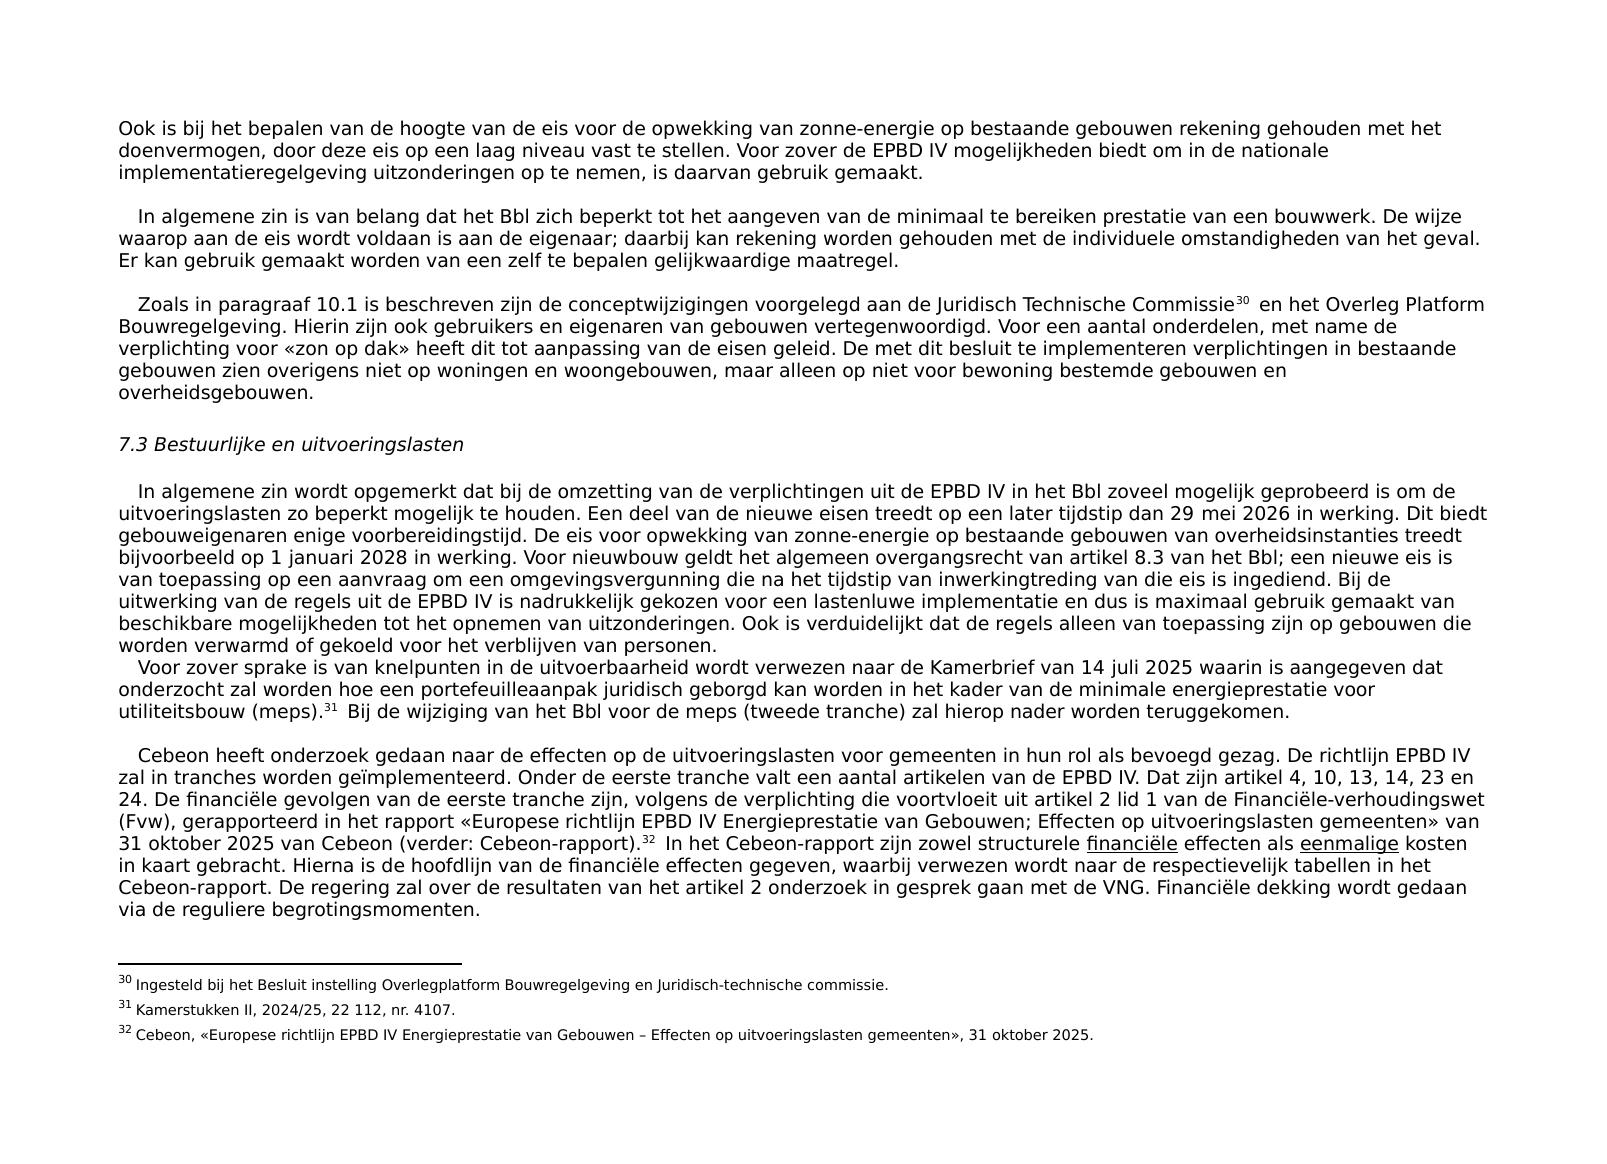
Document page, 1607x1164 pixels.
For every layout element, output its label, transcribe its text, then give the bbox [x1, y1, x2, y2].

text Voor zover sprake is van knelpunten in de uitvoerbaarheid wordt verwezen naar de Kamerbrief van 14 juli 2025 waarin is aangegeven dat onderzocht zal worden hoe een portefeuilleaanpak juridisch geborgd kan worden in het kader van de minimale energieprestatie voor utiliteitsbouw (meps). Bij de wijziging van het Bbl voor de meps (tweede tranche) zal hierop nader worden teruggekomen. [118, 657, 1488, 723]
text Cebeon, «Europese richtlijn EPBD IV Energieprestatie van Gebouwen – Effecten op uitvoeringslasten gemeenten», 31 oktober 2025. [118, 1023, 1488, 1045]
text Zoals in paragraaf 10.1 is beschreven zijn de conceptwijzigingen voorgelegd aan de Juridisch Technische Commissie en het Overleg Platform Bouwregelgeving. Hierin zijn ook gebruikers en eigenaren van gebouwen vertegenwoordigd. Voor een aantal onderdelen, met name de verplichting voor «zon op dak» heeft dit tot aanpassing van de eisen geleid. De met dit besluit te implementeren verplichtingen in bestaande gebouwen zien overigens niet op woningen en woongebouwen, maar alleen op niet voor bewoning bestemde gebouwen en overheidsgebouwen. [118, 294, 1488, 404]
text In algemene zin wordt opgemerkt dat bij de omzetting van de verplichtingen uit de EPBD IV in het Bbl zoveel mogelijk geprobeerd is om de uitvoeringslasten zo beperkt mogelijk te houden. Een deel van de nieuwe eisen treedt op een later tijdstip dan 29 mei 2026 in werking. Dit biedt gebouweigenaren enige voorbereidingstijd. De eis voor opwekking van zonne-energie op bestaande gebouwen van overheidsinstanties treedt bijvoorbeeld op 1 januari 2028 in werking. Voor nieuwbouw geldt het algemeen overgangsrecht van artikel 8.3 van het Bbl; een nieuwe eis is van toepassing op een aanvraag om een omgevingsvergunning die na het tijdstip van inwerkingtreding van die eis is ingediend. Bij de uitwerking van de regels uit de EPBD IV is nadrukkelijk gekozen voor een lastenluwe implementatie en dus is maximaal gebruik gemaakt van beschikbare mogelijkheden tot het opnemen van uitzonderingen. Ook is verduidelijkt dat de regels alleen van toepassing zijn op gebouwen die worden verwarmd of gekoeld voor het verblijven van personen. [118, 481, 1488, 657]
text Cebeon heeft onderzoek gedaan naar de effecten op de uitvoeringslasten voor gemeenten in hun rol als bevoegd gezag. De richtlijn EPBD IV zal in tranches worden geïmplementeerd. Onder de eerste tranche valt een aantal artikelen van de EPBD IV. Dat zijn artikel 4, 10, 13, 14, 23 en 24. De financiële gevolgen van de eerste tranche zijn, volgens de verplichting die voortvloeit uit artikel 2 lid 1 van de Financiële-verhoudingswet (Fvw), gerapporteerd in het rapport «Europese richtlijn EPBD IV Energieprestatie van Gebouwen; Effecten op uitvoeringslasten gemeenten» van 31 oktober 2025 van Cebeon (verder: Cebeon-rapport). In het Cebeon-rapport zijn zowel structurele financiële effecten als eenmalige kosten in kaart gebracht. Hierna is de hoofdlijn van de financiële effecten gegeven, waarbij verwezen wordt naar de respectievelijk tabellen in het Cebeon-rapport. De regering zal over de resultaten van het artikel 2 onderzoek in gesprek gaan met de VNG. Financiële dekking wordt gedaan via de reguliere begrotingsmomenten. [118, 745, 1488, 921]
subtitle 7.3 Bestuurlijke en uitvoeringslasten [118, 434, 1488, 456]
text In algemene zin is van belang dat het Bbl zich beperkt tot het aangeven van de minimaal te bereiken prestatie van een bouwwerk. De wijze waarop aan de eis wordt voldaan is aan de eigenaar; daarbij kan rekening worden gehouden met de individuele omstandigheden van het geval. Er kan gebruik gemaakt worden van een zelf te bepalen gelijkwaardige maatregel. [118, 206, 1488, 272]
text Ingesteld bij het Besluit instelling Overlegplatform Bouwregelgeving en Juridisch-technische commissie. [118, 973, 1488, 995]
text Ook is bij het bepalen van de hoogte van de eis voor de opwekking van zonne-energie op bestaande gebouwen rekening gehouden met het doenvermogen, door deze eis op een laag niveau vast te stellen. Voor zover de EPBD IV mogelijkheden biedt om in de nationale implementatieregelgeving uitzonderingen op te nemen, is daarvan gebruik gemaakt. [118, 118, 1488, 184]
text Kamerstukken II, 2024/25, 22 112, nr. 4107. [118, 998, 1488, 1020]
